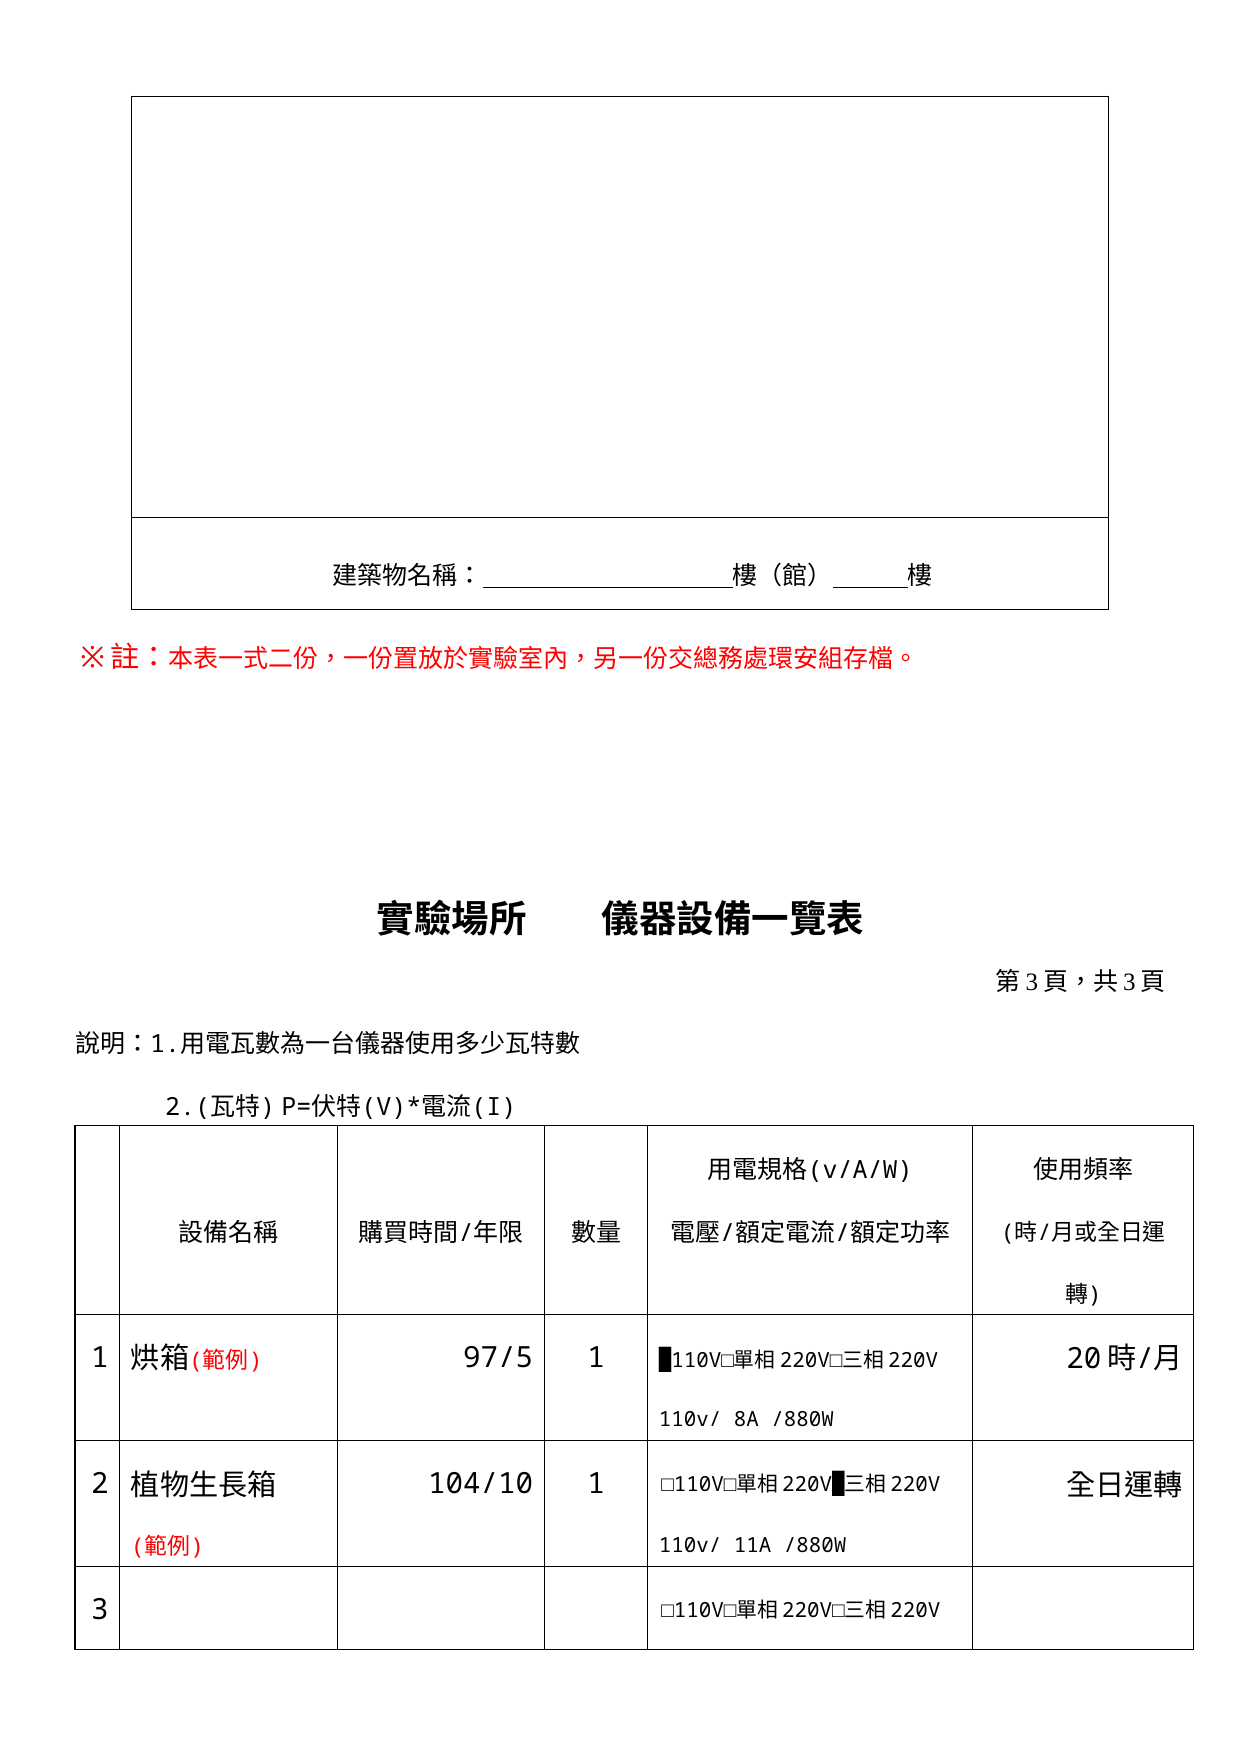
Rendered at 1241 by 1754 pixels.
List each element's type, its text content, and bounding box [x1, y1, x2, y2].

table_header 範例 [132, 97, 1108, 517]
table_cell □110V□單相220V█三相220V 110v/ 11A /880W [648, 1441, 972, 1566]
text 實驗場所 儀器設備一覽表 [75, 875, 1165, 937]
text ※註：本表一式二份，一份置放於實驗室內，另一份交總務處環安組存檔。 [75, 614, 1165, 676]
table_cell 3 [76, 1567, 119, 1649]
table_header [76, 1126, 119, 1313]
text 第3頁，共3頁 [75, 937, 1165, 1000]
text 2.(瓦特) P=伏特(V)*電流(I) [75, 1062, 1165, 1125]
table_header 購買時間/年限 [338, 1126, 544, 1313]
table_cell █110V□單相220V□三相220V 110v/ 8A /880W [648, 1315, 972, 1439]
table_cell [120, 1567, 337, 1649]
table_cell [338, 1567, 544, 1649]
table_cell 建築物名稱： 樓（館） 樓 [132, 518, 1108, 609]
table_cell 植物生長箱 (範例) [120, 1441, 337, 1566]
table_header 數量 [545, 1126, 647, 1313]
table_cell □110V□單相220V□三相220V [648, 1567, 972, 1649]
table_cell 1 [545, 1315, 647, 1439]
table_cell 烘箱(範例) [120, 1315, 337, 1439]
table_cell 104/10 [338, 1441, 544, 1566]
table_cell [973, 1567, 1193, 1649]
text 說明：1.用電瓦數為一台儀器使用多少瓦特數 [75, 1000, 1165, 1062]
table_cell 1 [76, 1315, 119, 1439]
table_header 使用頻率 (時/月或全日運轉) [973, 1126, 1193, 1313]
table_cell [545, 1567, 647, 1649]
table_cell 20時/月 [973, 1315, 1193, 1439]
table_cell 全日運轉 [973, 1441, 1193, 1566]
table_header 設備名稱 [120, 1126, 337, 1313]
table_header 用電規格(v/A/W) 電壓/額定電流/額定功率 [648, 1126, 972, 1313]
table_cell 1 [545, 1441, 647, 1566]
table_cell 2 [76, 1441, 119, 1566]
table_cell 97/5 [338, 1315, 544, 1439]
